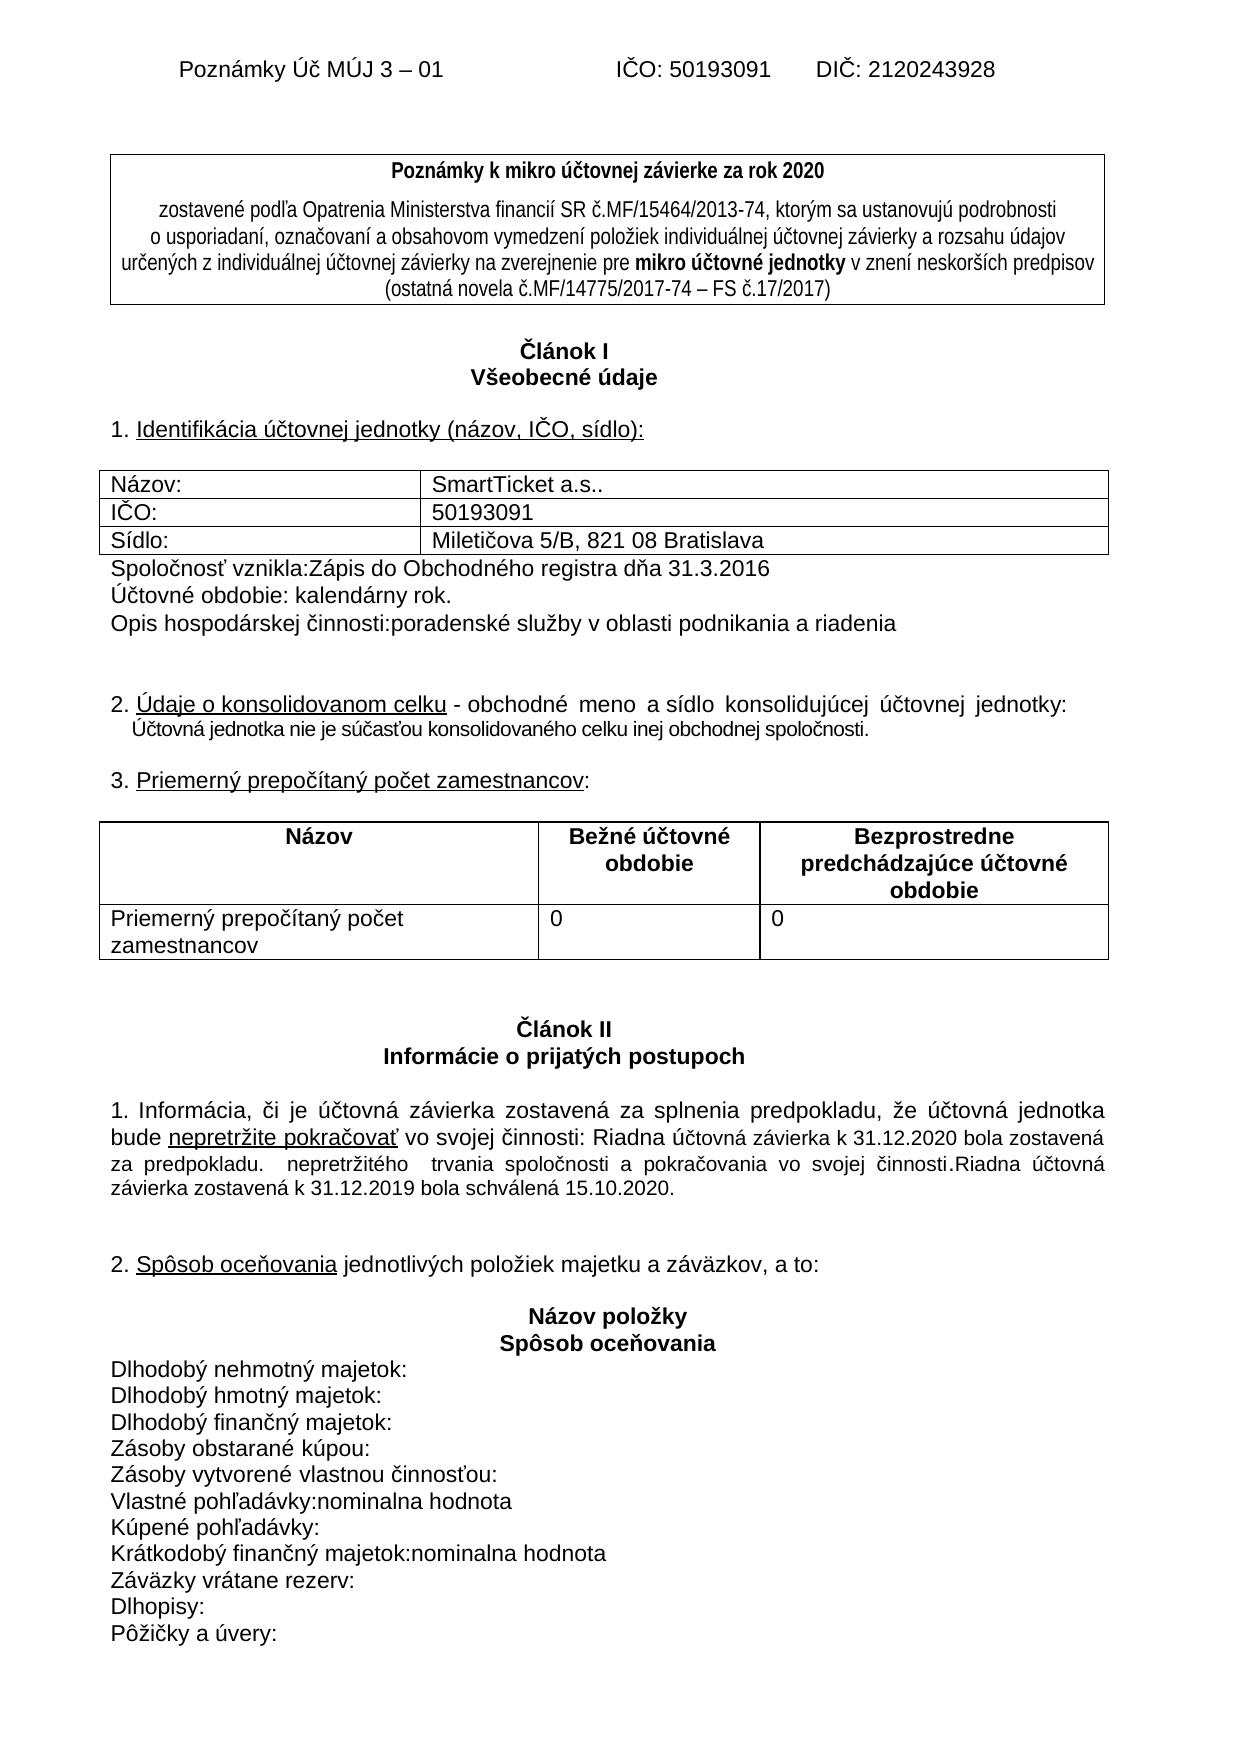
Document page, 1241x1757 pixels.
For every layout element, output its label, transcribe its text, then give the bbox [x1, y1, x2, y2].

text (ostatná novela č.MF/14775/2017-74 – FS č.17/2017) [111, 272, 1104, 304]
text Zásoby obstarané kúpou: [110, 1435, 1105, 1461]
table_header Bežné účtovné obdobie [539, 823, 759, 904]
text Dlhodobý nehmotný majetok: [110, 1356, 1105, 1382]
text Poznámky k mikro účtovnej závierke za rok 2020 [111, 155, 1104, 184]
text Vlastné pohľadávky:nominalna hodnota [110, 1488, 1105, 1514]
table_cell 50193091 [421, 499, 1108, 526]
table_cell Sídlo: [100, 527, 420, 554]
text Spoločnosť vznikla:Zápis do Obchodného registra dňa 31.3.2016 [110, 555, 1105, 582]
text 2. Údaje o konsolidovanom celku - obchodné meno a sídlo konsolidujúcej účtovnej jednotky: [110, 691, 1105, 717]
text zostavené podľa Opatrenia Ministerstva financií SR č.MF/15464/2013-74, ktorým sa ustanovujú podrobnosti o usporiadaní, označovaní a obsahovom vymedzení položiek individuálnej účtovnej závierky a rozsahu údajov určených z individuálnej účtovnej závierky na zverejnenie pre mikro účtovné jednotky v znení neskorších predpisov [111, 193, 1104, 272]
table_cell 0 [539, 905, 759, 959]
table_cell Miletičova 5/B, 821 08 Bratislava [421, 527, 1108, 554]
text Opis hospodárskej činnosti:poradenské služby v oblasti podnikania a riadenia [110, 609, 1105, 636]
subtitle Článok I [110, 338, 1018, 364]
text 1. Informácia, či je účtovná závierka zostavená za splnenia predpokladu, že účtovná jednotka bude nepretržite pokračovať vo svojej činnosti: Riadna účtovná závierka k 31.12.2020 bola zostavená za predpokladu. nepretržitého trvania spoločnosti a pokračovania vo svojej činnosti.Riadna účtovná závierka zostavená k 31.12.2019 bola schválená 15.10.2020. [110, 1097, 1105, 1200]
text Informácie o prijatých postupoch [110, 1043, 1018, 1069]
text Dlhodobý finančný majetok: [110, 1409, 1105, 1435]
text Dlhodobý hmotný majetok: [110, 1382, 1105, 1409]
table_header SmartTicket a.s.. [421, 471, 1108, 498]
text Názov položky [110, 1303, 1105, 1329]
text Krátkodobý finančný majetok:nominalna hodnota [110, 1540, 1105, 1567]
table_cell 0 [761, 905, 1108, 959]
text Kúpené pohľadávky: [110, 1514, 1105, 1540]
table_cell Priemerný prepočítaný počet zamestnancov [100, 905, 538, 959]
table_cell IČO: [100, 499, 420, 526]
text Spôsob oceňovania [110, 1329, 1105, 1356]
text Zásoby vytvorené vlastnou činnosťou: [110, 1461, 1105, 1488]
table_header Názov: [100, 471, 420, 498]
subtitle Článok II [110, 1016, 1017, 1043]
text Záväzky vrátane rezerv: [110, 1567, 1105, 1593]
table_header Bezprostredne predchádzajúce účtovné obdobie [761, 823, 1108, 904]
text 2. Spôsob oceňovania jednotlivých položiek majetku a záväzkov, a to: [110, 1251, 1105, 1277]
text 1. Identifikácia účtovnej jednotky (názov, IČO, sídlo): [110, 416, 1105, 443]
text Pôžičky a úvery: [110, 1619, 1105, 1646]
text Účtovné obdobie: kalendárny rok. [110, 582, 1105, 609]
text Účtovná jednotka nie je súčasťou konsolidovaného celku inej obchodnej spoločnosti. [110, 717, 1105, 741]
table_header Názov [100, 823, 538, 904]
text 3. Priemerný prepočítaný počet zamestnancov: [110, 767, 1105, 794]
text Všeobecné údaje [110, 364, 1017, 391]
text Dlhopisy: [110, 1593, 1105, 1619]
